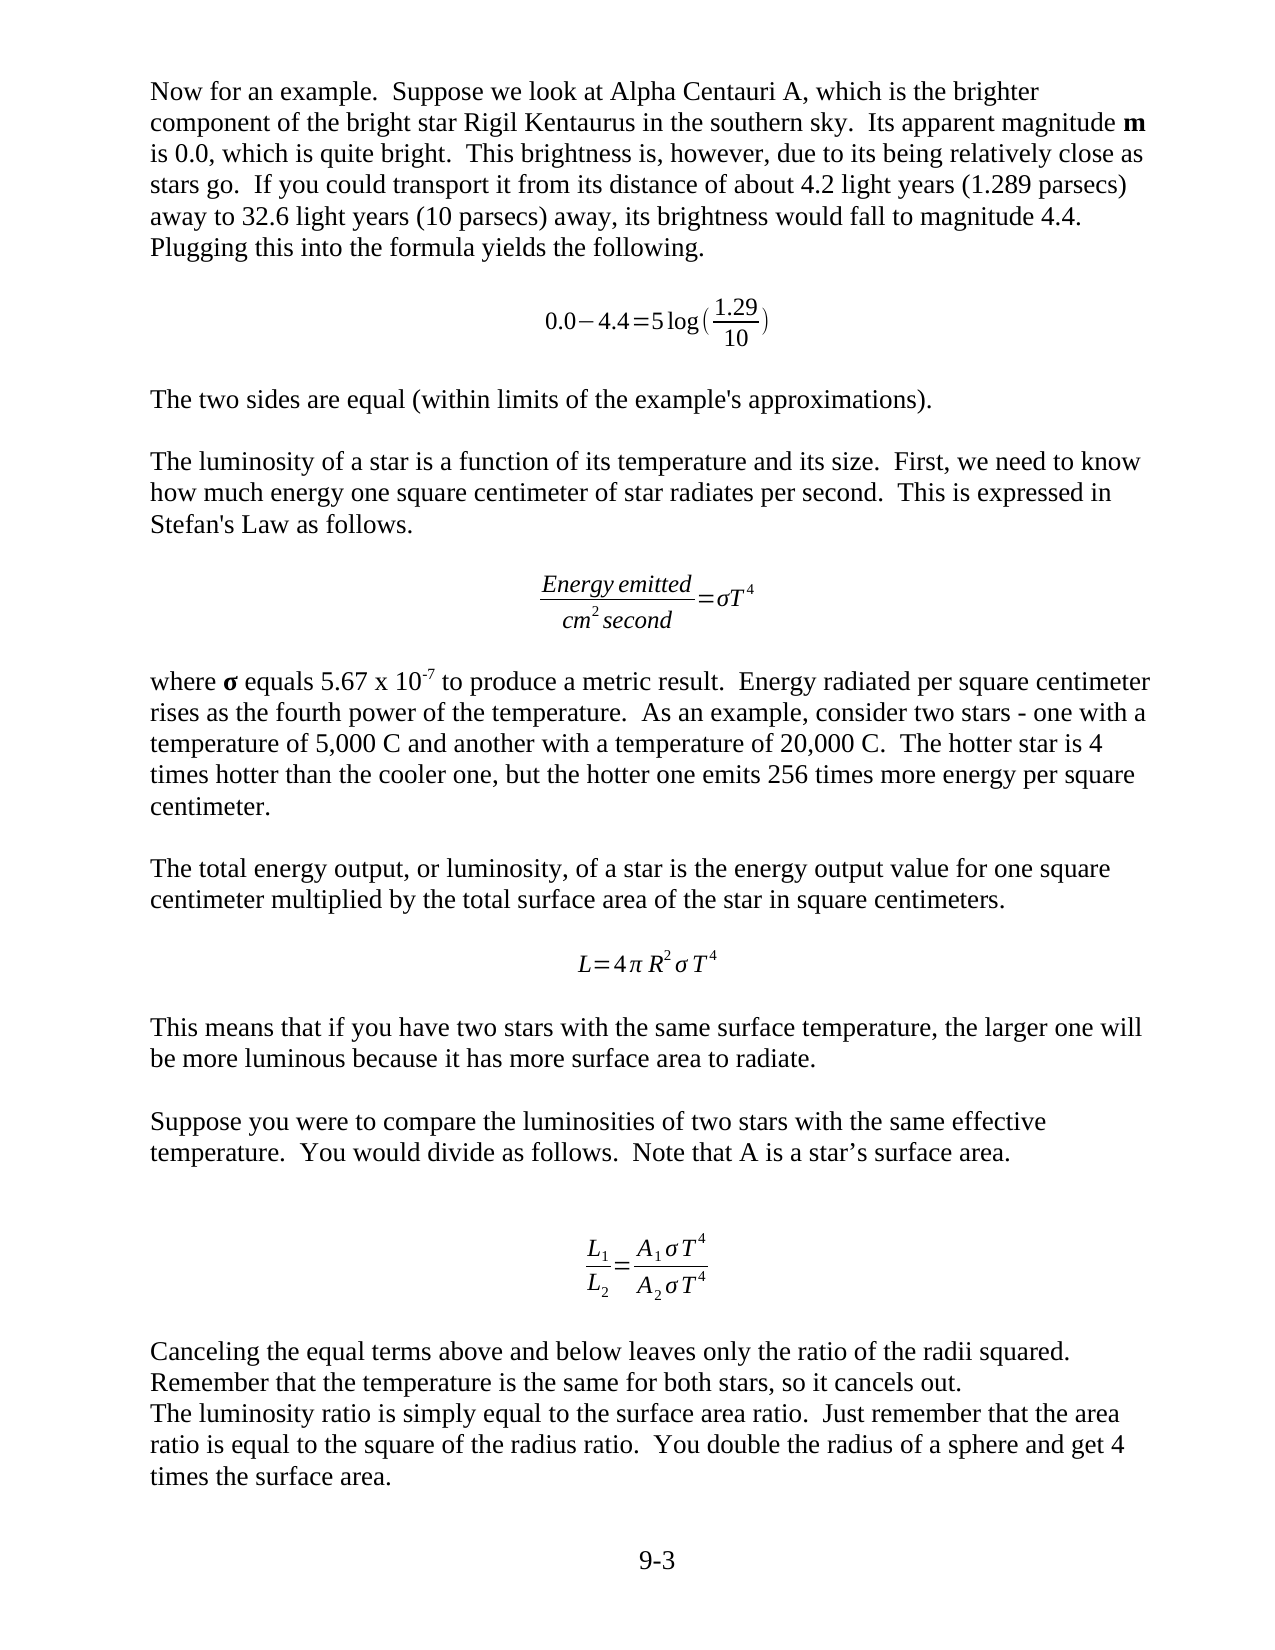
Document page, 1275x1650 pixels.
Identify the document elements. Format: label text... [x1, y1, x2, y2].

text Suppose you were to compare the luminosities of two stars with the same effective temperature. You would divide as follows. Note that A is a star’s surface area. [150, 1104, 1164, 1167]
text Canceling the equal terms above and below leaves only the ratio of the radii squared. Remember that the temperature is the same for both stars, so it cancels out. [150, 1198, 1164, 1397]
text The luminosity of a star is a function of its temperature and its size. First, we need to know how much energy one square centimeter of star radiates per second. This is expressed in Stefan's Law as follows. [150, 445, 1164, 539]
text The total energy output, or luminosity, of a star is the energy output value for one square centimeter multiplied by the total surface area of the star in square centimeters. [150, 852, 1164, 914]
text This means that if you have two stars with the same surface temperature, the larger one will be more luminous because it has more surface area to radiate. [150, 914, 1164, 1073]
text The two sides are equal (within limits of the example's approximations). [150, 383, 1164, 414]
text where σ equals 5.67 x 10-7 to produce a metric result. Energy radiated per square centimeter rises as the fourth power of the temperature. As an example, consider two stars - one with a temperature of 5,000 C and another with a temperature of 20,000 C. The hotter star is 4 times hotter than the cooler one, but the hotter one emits 256 times more energy per square centimeter. [150, 539, 1164, 821]
text Now for an example. Suppose we look at Alpha Centauri A, which is the brighter component of the bright star Rigil Kentaurus in the southern sky. Its apparent magnitude m is 0.0, which is quite bright. This brightness is, however, due to its being relatively close as stars go. If you could transport it from its distance of about 4.2 light years (1.289 parsecs) away to 32.6 light years (10 parsecs) away, its brightness would fall to magnitude 4.4. Plugging this into the formula yields the following. [150, 75, 1164, 262]
text The luminosity ratio is simply equal to the surface area ratio. Just remember that the area ratio is equal to the square of the radius ratio. You double the radius of a sphere and get 4 times the surface area. [150, 1397, 1164, 1491]
